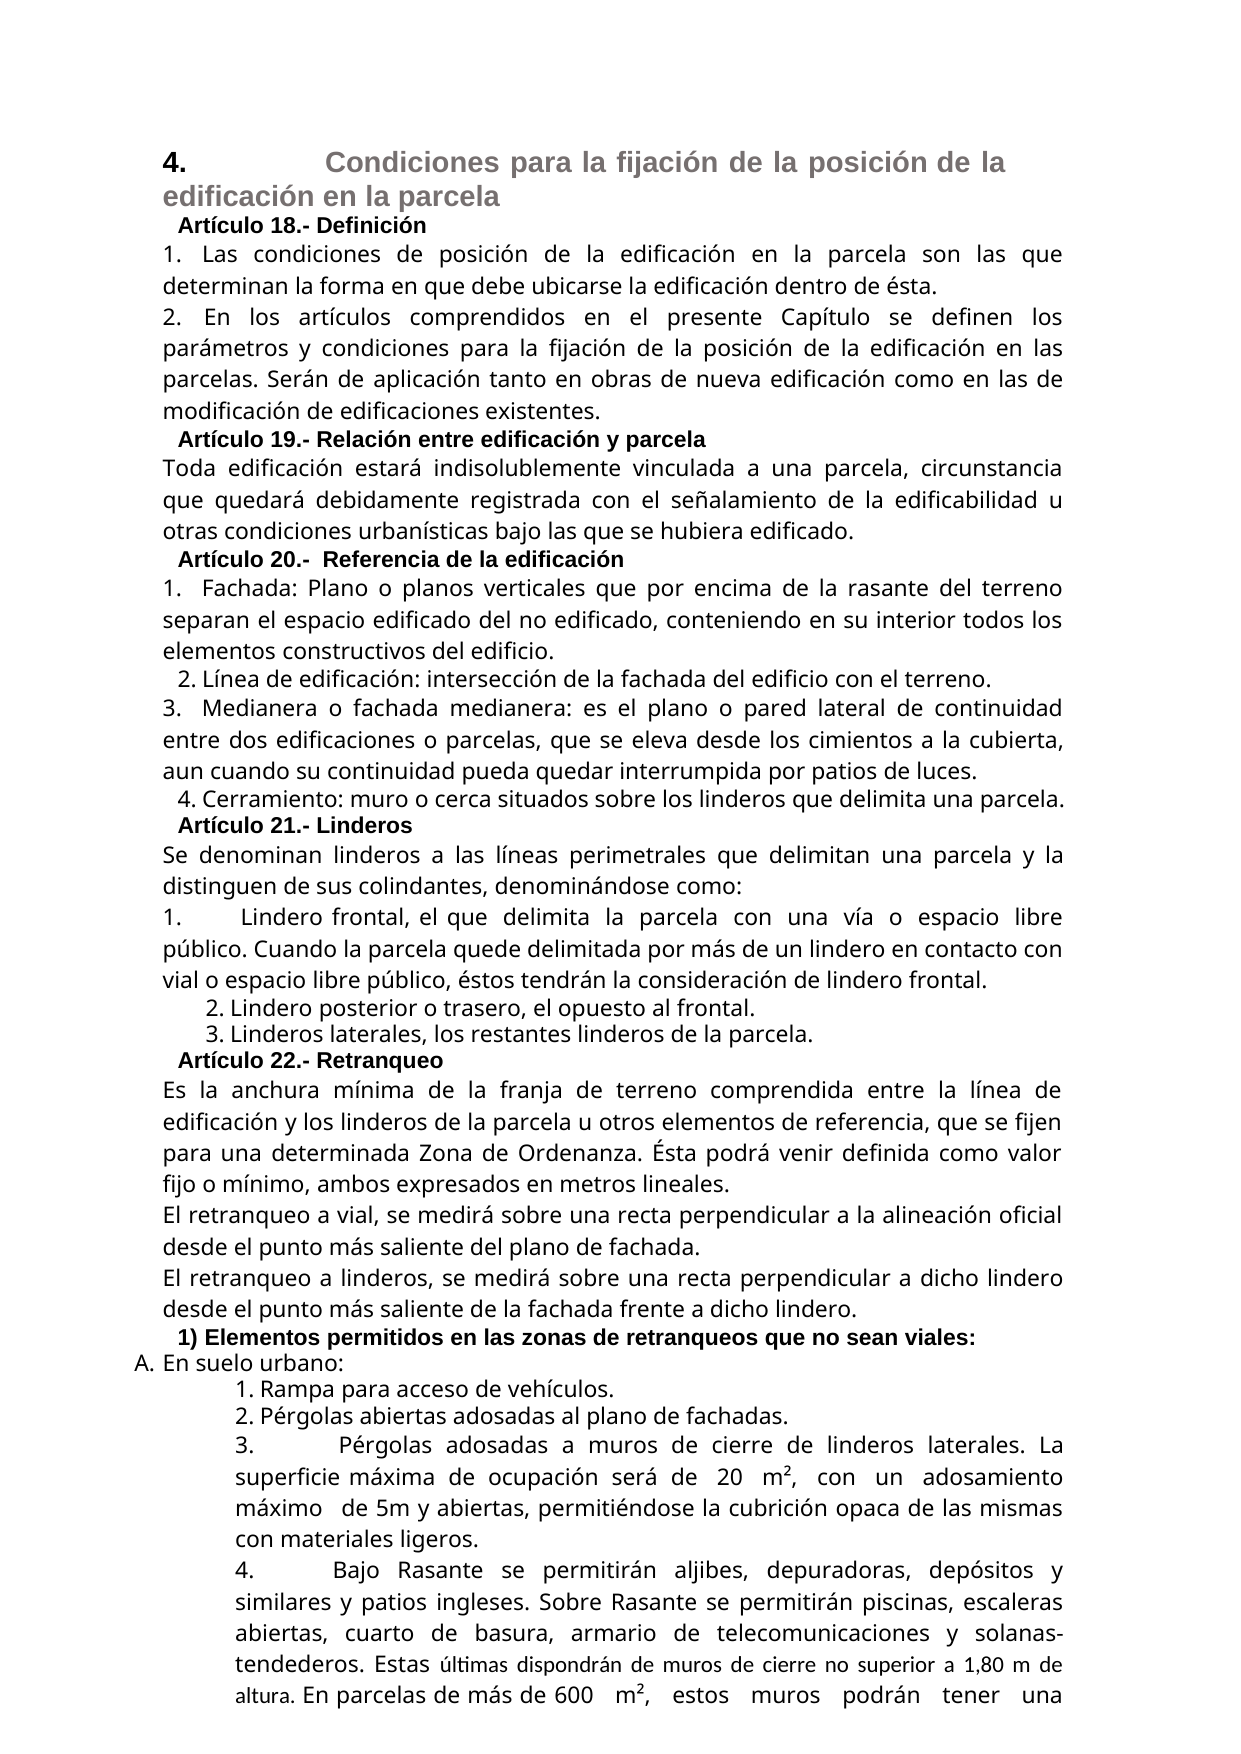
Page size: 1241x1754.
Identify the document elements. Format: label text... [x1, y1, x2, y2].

text Se denominan linderos a las líneas perimetrales que delimitan una parcela y la distinguen de sus colindantes, denominándose como: [162, 839, 1064, 901]
list Lindero posterior o trasero, el opuesto al frontal. [205, 995, 1240, 1021]
list Linderos laterales, los restantes linderos de la parcela. [205, 1021, 1240, 1048]
list Pérgolas adosadas a muros de cierre de linderos laterales. La superficie máxima de ocupación será de 20 m², con un adosamiento máximo de 5m y abiertas, permitiéndose la cubrición opaca de las mismas con materiales ligeros. [235, 1429, 1064, 1554]
subtitle Artículo 18.- Definición [177, 212, 1240, 238]
list Fachada: Plano o planos verticales que por encima de la rasante del terreno separan el espacio edificado del no edificado, conteniendo en su interior todos los elementos constructivos del edificio. [162, 572, 1064, 666]
list En suelo urbano: [134, 1351, 1240, 1377]
subtitle Artículo 19.- Relación entre edificación y parcela [177, 426, 1240, 452]
list Las condiciones de posición de la edificación en la parcela son las que determinan la forma en que debe ubicarse la edificación dentro de ésta. [162, 238, 1063, 301]
list En los artículos comprendidos en el presente Capítulo se definen los parámetros y condiciones para la fijación de la posición de la edificación en las parcelas. Serán de aplicación tanto en obras de nueva edificación como en las de modificación de edificaciones existentes. [162, 301, 1064, 426]
list Línea de edificación: intersección de la fachada del edificio con el terreno. [177, 666, 1240, 692]
subtitle Artículo 21.- Linderos [177, 812, 1240, 839]
list Bajo Rasante se permitirán aljibes, depuradoras, depósitos y similares y patios ingleses. Sobre Rasante se permitirán piscinas, escaleras abiertas, cuarto de basura, armario de telecomunicaciones y solanas-tendederos. Estas últimas dispondrán de muros de cierre no superior a 1,80 m de altura. En parcelas de más de 600 m², estos muros podrán tener una [235, 1554, 1064, 1711]
list Medianera o fachada medianera: es el plano o pared lateral de continuidad entre dos edificaciones o parcelas, que se eleva desde los cimientos a la cubierta, aun cuando su continuidad pueda quedar interrumpida por patios de luces. [162, 692, 1064, 786]
list Condiciones para la fijación de la posición de la edificación en la parcela [162, 145, 1064, 212]
list Rampa para acceso de vehículos. [235, 1377, 1240, 1403]
list Pérgolas abiertas adosadas al plano de fachadas. [235, 1403, 1240, 1429]
text El retranqueo a vial, se medirá sobre una recta perpendicular a la alineación oficial desde el punto más saliente del plano de fachada. [162, 1199, 1064, 1262]
subtitle Artículo 22.- Retranqueo [177, 1048, 1240, 1074]
text El retranqueo a linderos, se medirá sobre una recta perpendicular a dicho lindero desde el punto más saliente de la fachada frente a dicho lindero. [162, 1262, 1064, 1324]
list Cerramiento: muro o cerca situados sobre los linderos que delimita una parcela. [177, 786, 1240, 812]
subtitle Artículo 20.- Referencia de la edificación [177, 546, 1240, 572]
text Es la anchura mínima de la franja de terreno comprendida entre la línea de edificación y los linderos de la parcela u otros elementos de referencia, que se fijen para una determinada Zona de Ordenanza. Ésta podrá venir definida como valor fijo o mínimo, ambos expresados en metros lineales. [162, 1074, 1063, 1199]
list Lindero frontal, el que delimita la parcela con una vía o espacio libre público. Cuando la parcela quede delimitada por más de un lindero en contacto con vial o espacio libre público, éstos tendrán la consideración de lindero frontal. [162, 901, 1063, 995]
list Elementos permitidos en las zonas de retranqueos que no sean viales: [177, 1324, 1240, 1351]
text Toda edificación estará indisolublemente vinculada a una parcela, circunstancia que quedará debidamente registrada con el señalamiento de la edificabilidad u otras condiciones urbanísticas bajo las que se hubiera edificado. [162, 452, 1063, 546]
